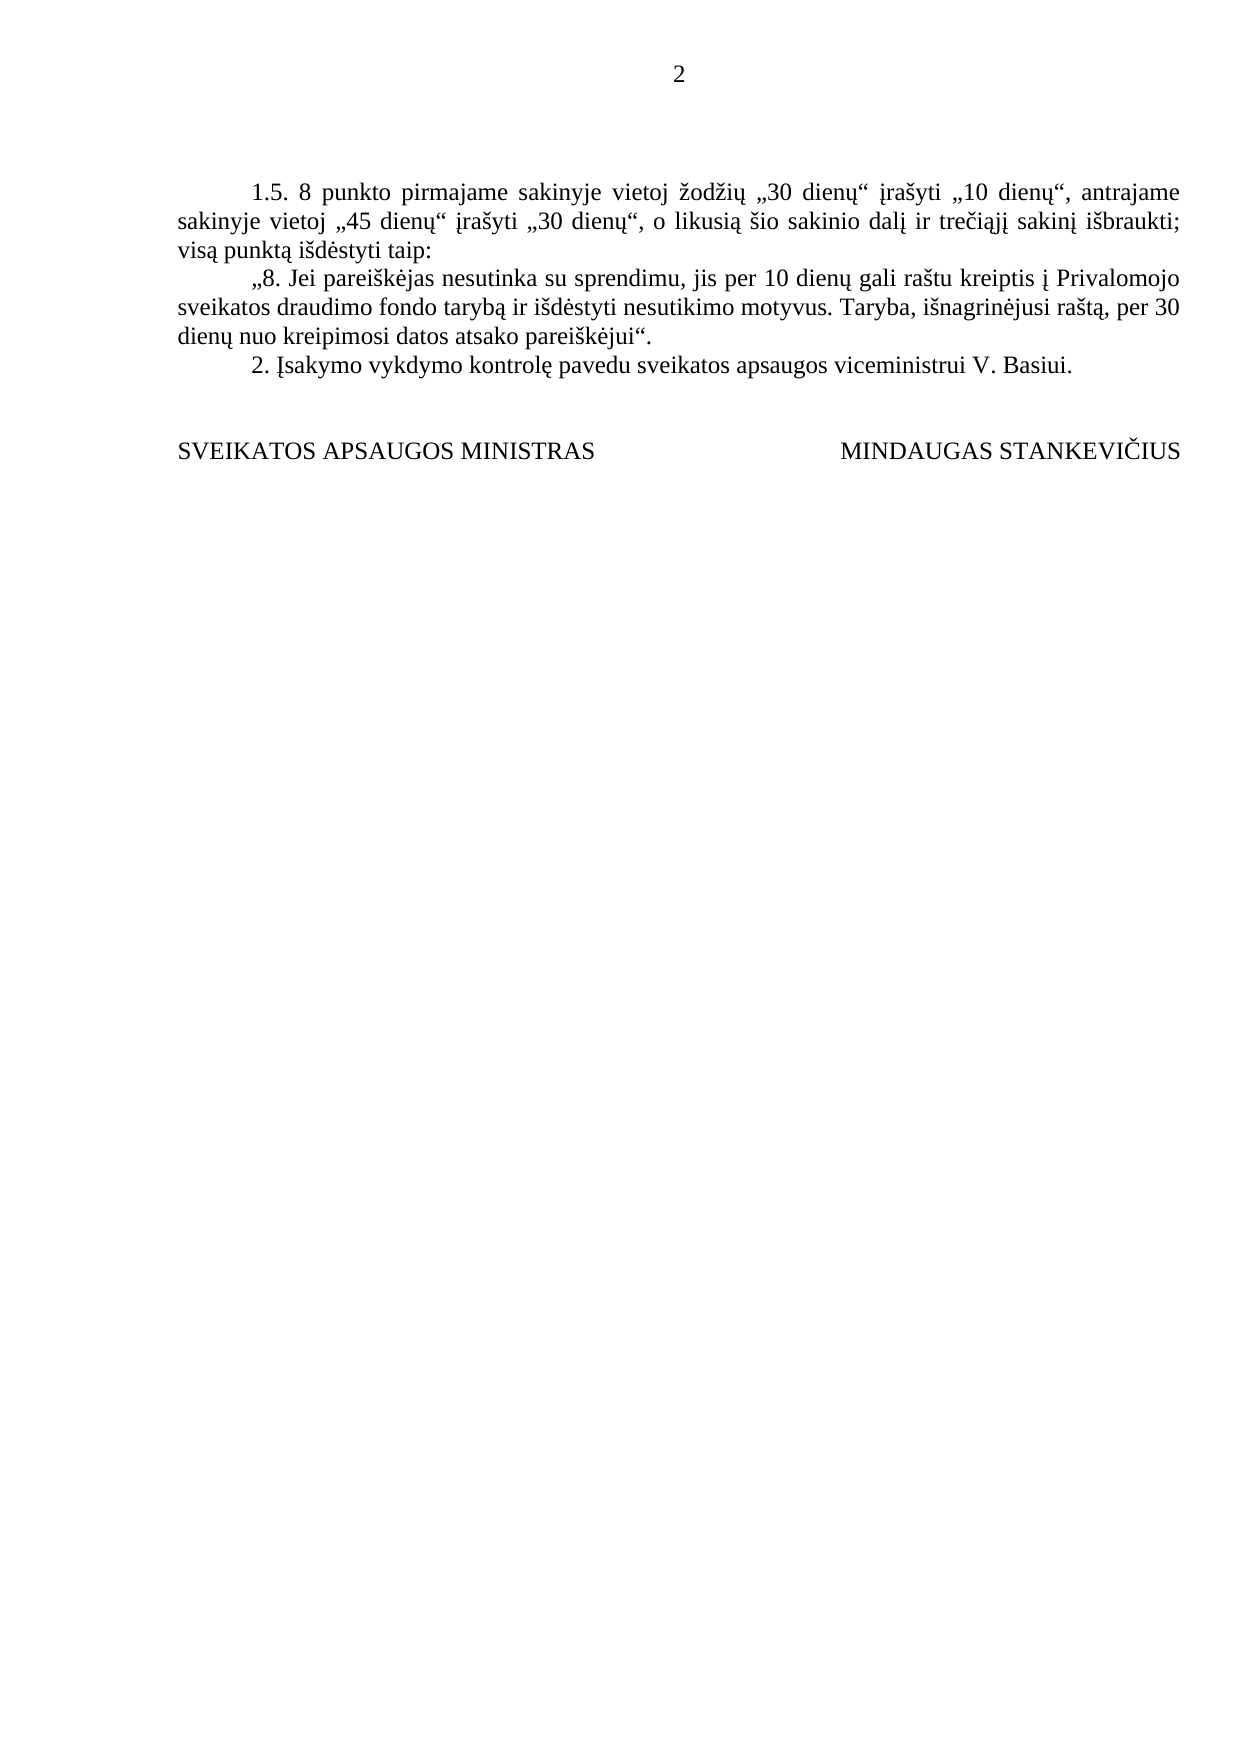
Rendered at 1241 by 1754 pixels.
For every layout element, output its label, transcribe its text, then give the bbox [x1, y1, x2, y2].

text „8. Jei pareiškėjas nesutinka su sprendimu, jis per 10 dienų gali raštu kreiptis į Privalomojo sveikatos draudimo fondo tarybą ir išdėstyti nesutikimo motyvus. Taryba, išnagrinėjusi raštą, per 30 dienų nuo kreipimosi datos atsako pareiškėjui“. [177, 263, 1181, 350]
text SVEIKATOS APSAUGOS MINISTRAS MINDAUGAS STANKEVIČIUS [177, 436, 1181, 465]
text 2. Įsakymo vykdymo kontrolę pavedu sveikatos apsaugos viceministrui V. Basiui. [177, 350, 1181, 378]
text 1.5. 8 punkto pirmajame sakinyje vietoj žodžių „30 dienų“ įrašyti „10 dienų“, antrajame sakinyje vietoj „45 dienų“ įrašyti „30 dienų“, o likusią šio sakinio dalį ir trečiąjį sakinį išbraukti; visą punktą išdėstyti taip: [177, 177, 1181, 263]
